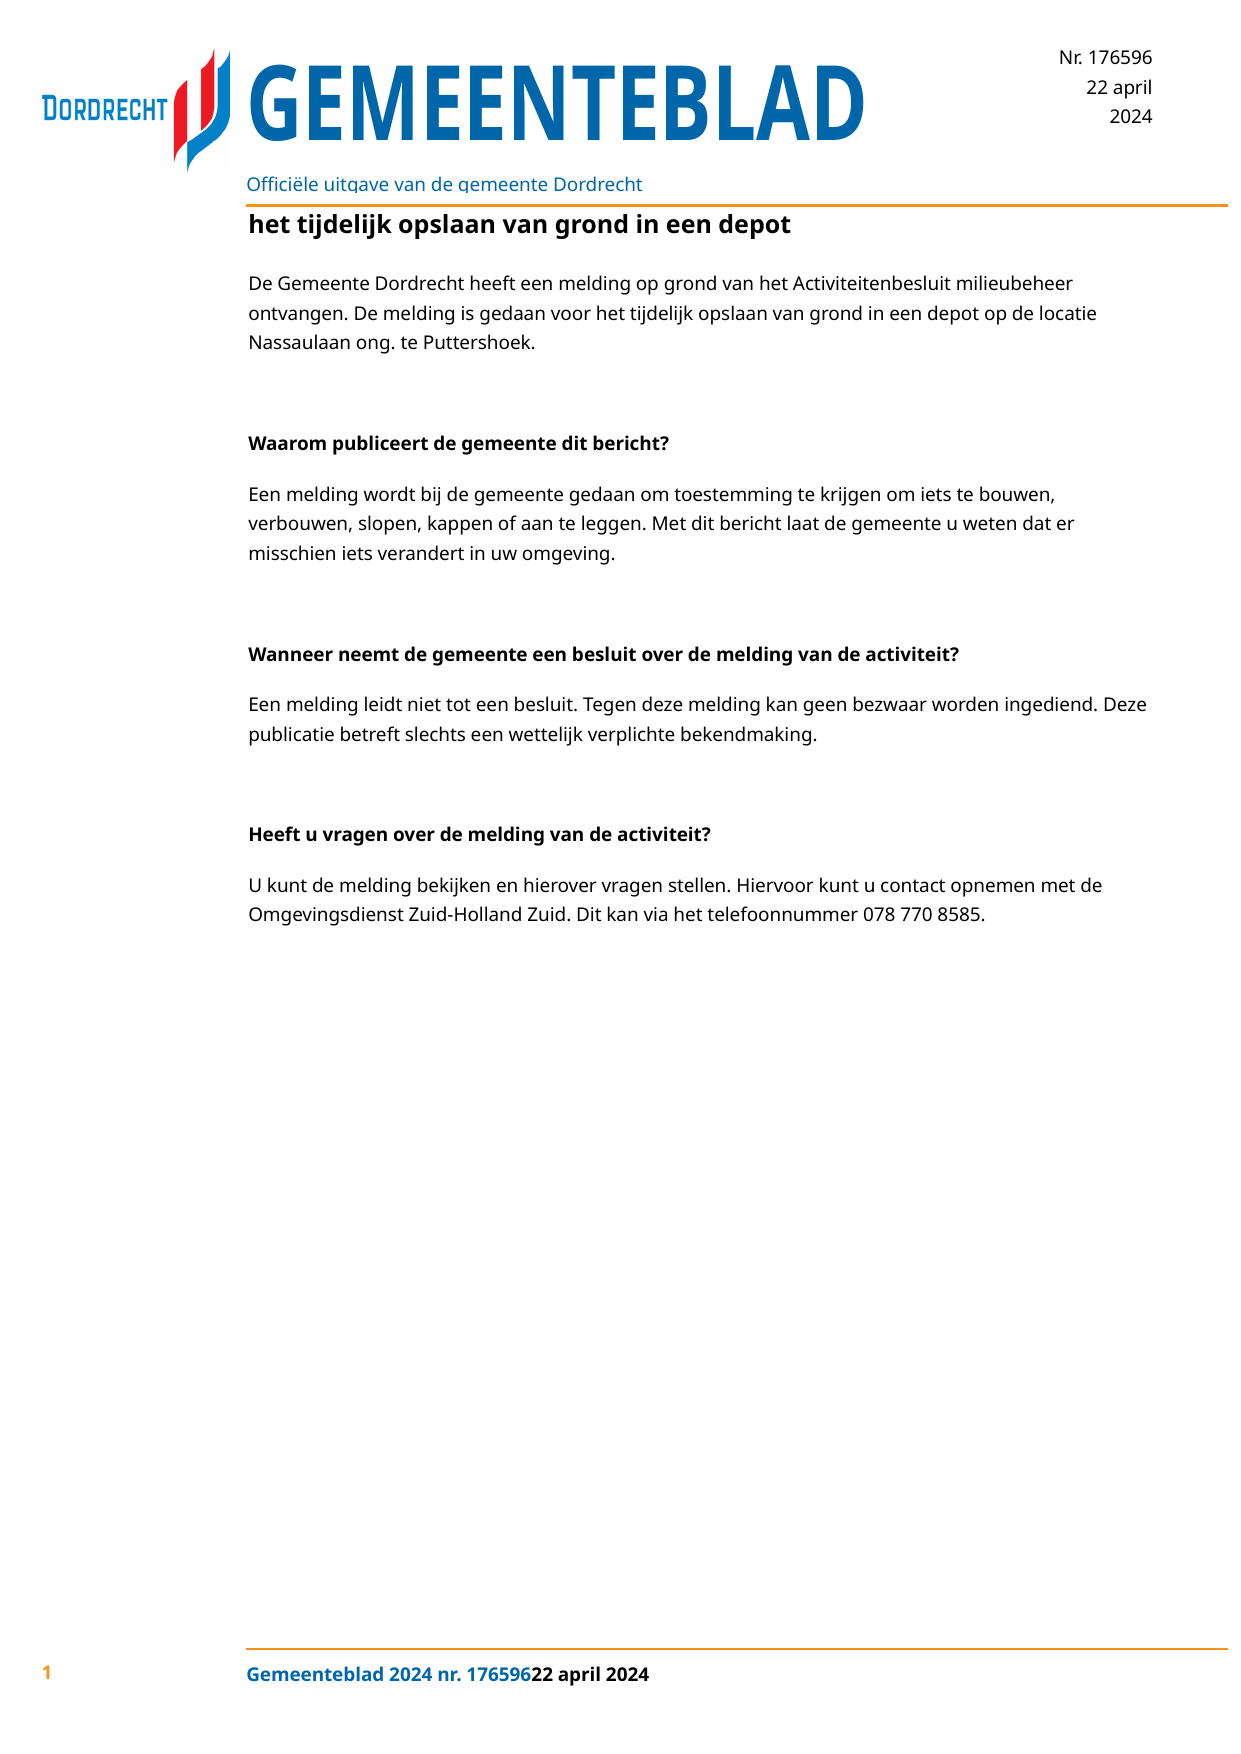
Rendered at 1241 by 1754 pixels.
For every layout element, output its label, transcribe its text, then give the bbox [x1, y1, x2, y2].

text Waarom publiceert de gemeente dit bericht? [248, 430, 1152, 456]
text Heeft u vragen over de melding van de activiteit? [248, 822, 1152, 847]
text Een melding leidt niet tot een besluit. Tegen deze melding kan geen bezwaar worden ingediend. Deze publicatie betreft slechts een wettelijk verplichte bekendmaking. [248, 691, 1152, 746]
text U kunt de melding bekijken en hierover vragen stellen. Hiervoor kunt u contact opnemen met de Omgevingsdienst Zuid-Holland Zuid. Dit kan via het telefoonnummer 078 770 8585. [248, 872, 1152, 927]
text Een melding wordt bij de gemeente gedaan om toestemming te krijgen om iets te bouwen, verbouwen, slopen, kappen of aan te leggen. Met dit bericht laat de gemeente u weten dat er misschien iets verandert in uw omgeving. [248, 481, 1152, 566]
picture [41, 47, 231, 172]
text het tijdelijk opslaan van grond in een depot [248, 207, 1152, 241]
text Wanneer neemt de gemeente een besluit over de melding van de activiteit? [248, 641, 1152, 666]
text De Gemeente Dordrecht heeft een melding op grond van het Activiteitenbesluit milieubeheer ontvangen. De melding is gedaan voor het tijdelijk opslaan van grond in een depot op de locatie Nassaulaan ong. te Puttershoek. [248, 270, 1152, 355]
